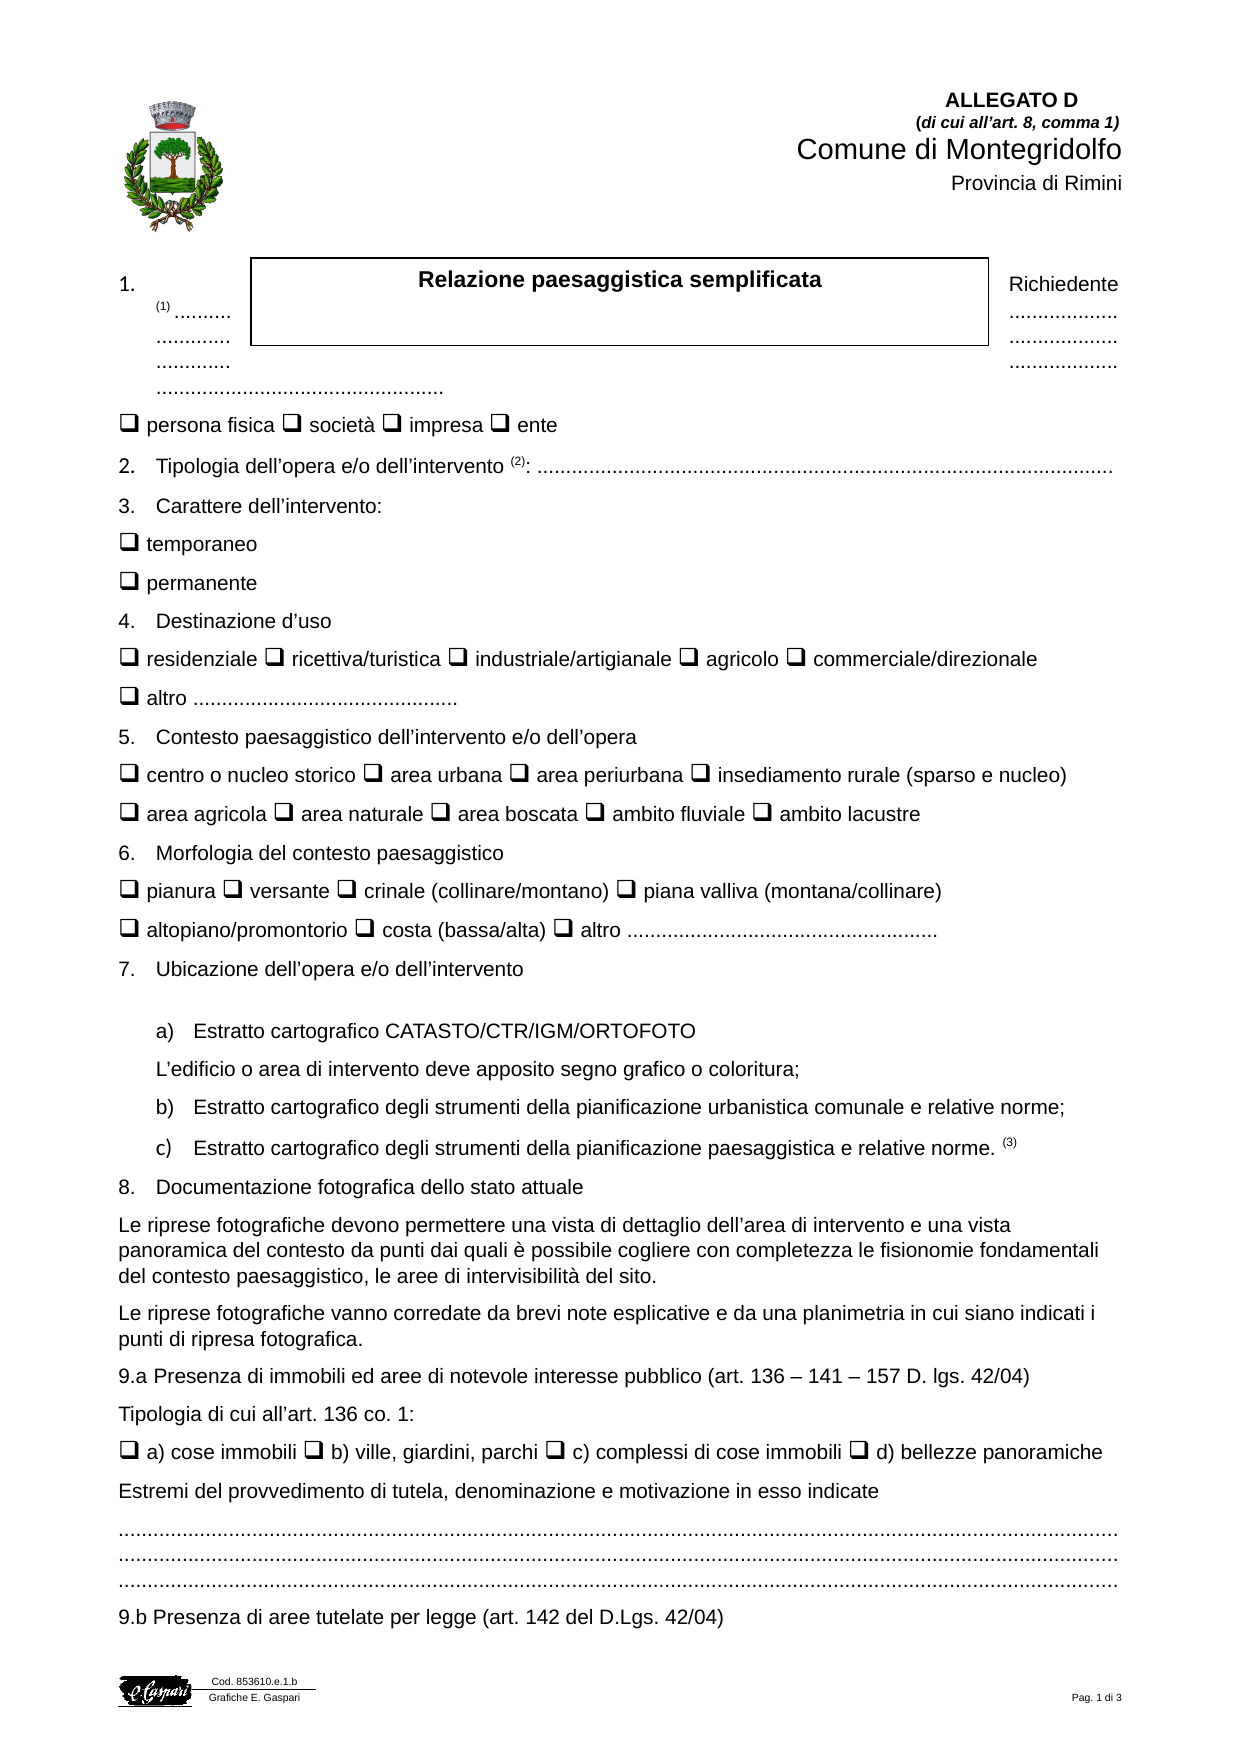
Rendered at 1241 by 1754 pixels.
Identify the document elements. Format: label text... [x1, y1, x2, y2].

list Richiedente (1) ............................................................................................................................................... [118, 269, 1122, 399]
text  temporaneo [118, 531, 1122, 556]
list Contesto paesaggistico dell’intervento e/o dell’opera [118, 725, 1122, 749]
text Provincia di Rimini [224, 171, 1122, 194]
text  pianura  versante  crinale (collinare/montano)  piana valliva (montana/collinare) [118, 879, 1122, 904]
picture [118, 1674, 192, 1706]
text  persona fisica  società  impresa  ente [118, 412, 1122, 437]
list Estratto cartografico degli strumenti della pianificazione urbanistica comunale e relative norme; [156, 1095, 1122, 1119]
list Tipologia dell’opera e/o dell’intervento (2): .................................................................................................... [118, 451, 1122, 479]
text  centro o nucleo storico  area urbana  area periurbana  insediamento rurale (sparso e nucleo) [118, 763, 1122, 788]
list Estratto cartografico CATASTO/CTR/IGM/ORTOFOTO [156, 1019, 1122, 1043]
picture [122, 101, 224, 233]
list Ubicazione dell’opera e/o dell’intervento [118, 957, 1122, 981]
text  altopiano/promontorio  costa (bassa/alta)  altro ...................................................... [118, 918, 1122, 943]
list Morfologia del contesto paesaggistico [118, 841, 1122, 865]
text  altro .............................................. [118, 686, 1122, 711]
text  residenziale  ricettiva/turistica  industriale/artigianale  agricolo  commerciale/direzionale [118, 647, 1122, 672]
text Comune di Montegridolfo [224, 132, 1122, 166]
list Carattere dell’intervento: [118, 494, 1122, 518]
text 9.a Presenza di immobili ed aree di notevole interesse pubblico (art. 136 – 141 – 157 D. lgs. 42/04) [118, 1364, 1122, 1388]
list Destinazione d’uso [118, 609, 1122, 633]
list Estratto cartografico degli strumenti della pianificazione paesaggistica e relative norme. (3) [156, 1133, 1122, 1161]
text  a) cose immobili  b) ville, giardini, parchi  c) complessi di cose immobili  d) bellezze panoramiche [118, 1440, 1122, 1465]
list Documentazione fotografica dello stato attuale [118, 1175, 1122, 1199]
text L’edificio o area di intervento deve apposito segno grafico o coloritura; [156, 1057, 1122, 1081]
text  permanente [118, 570, 1122, 595]
text Tipologia di cui all’art. 136 co. 1: [118, 1402, 1122, 1426]
text Le riprese fotografiche vanno corredate da brevi note esplicative e da una planimetria in cui siano indicati i punti di ripresa fotografica. [118, 1301, 1122, 1351]
text Le riprese fotografiche devono permettere una vista di dettaglio dell’area di intervento e una vista panoramica del contesto da punti dai quali è possibile cogliere con completezza le fisionomie fondamentali del contesto paesaggistico, le aree di intervisibilità del sito. [118, 1213, 1122, 1287]
text 9.b Presenza di aree tutelate per legge (art. 142 del D.Lgs. 42/04) [118, 1605, 1122, 1629]
text  area agricola  area naturale  area boscata  ambito fluviale  ambito lacustre [118, 802, 1122, 827]
text Estremi del provvedimento di tutela, denominazione e motivazione in esso indicate [118, 1479, 1122, 1503]
